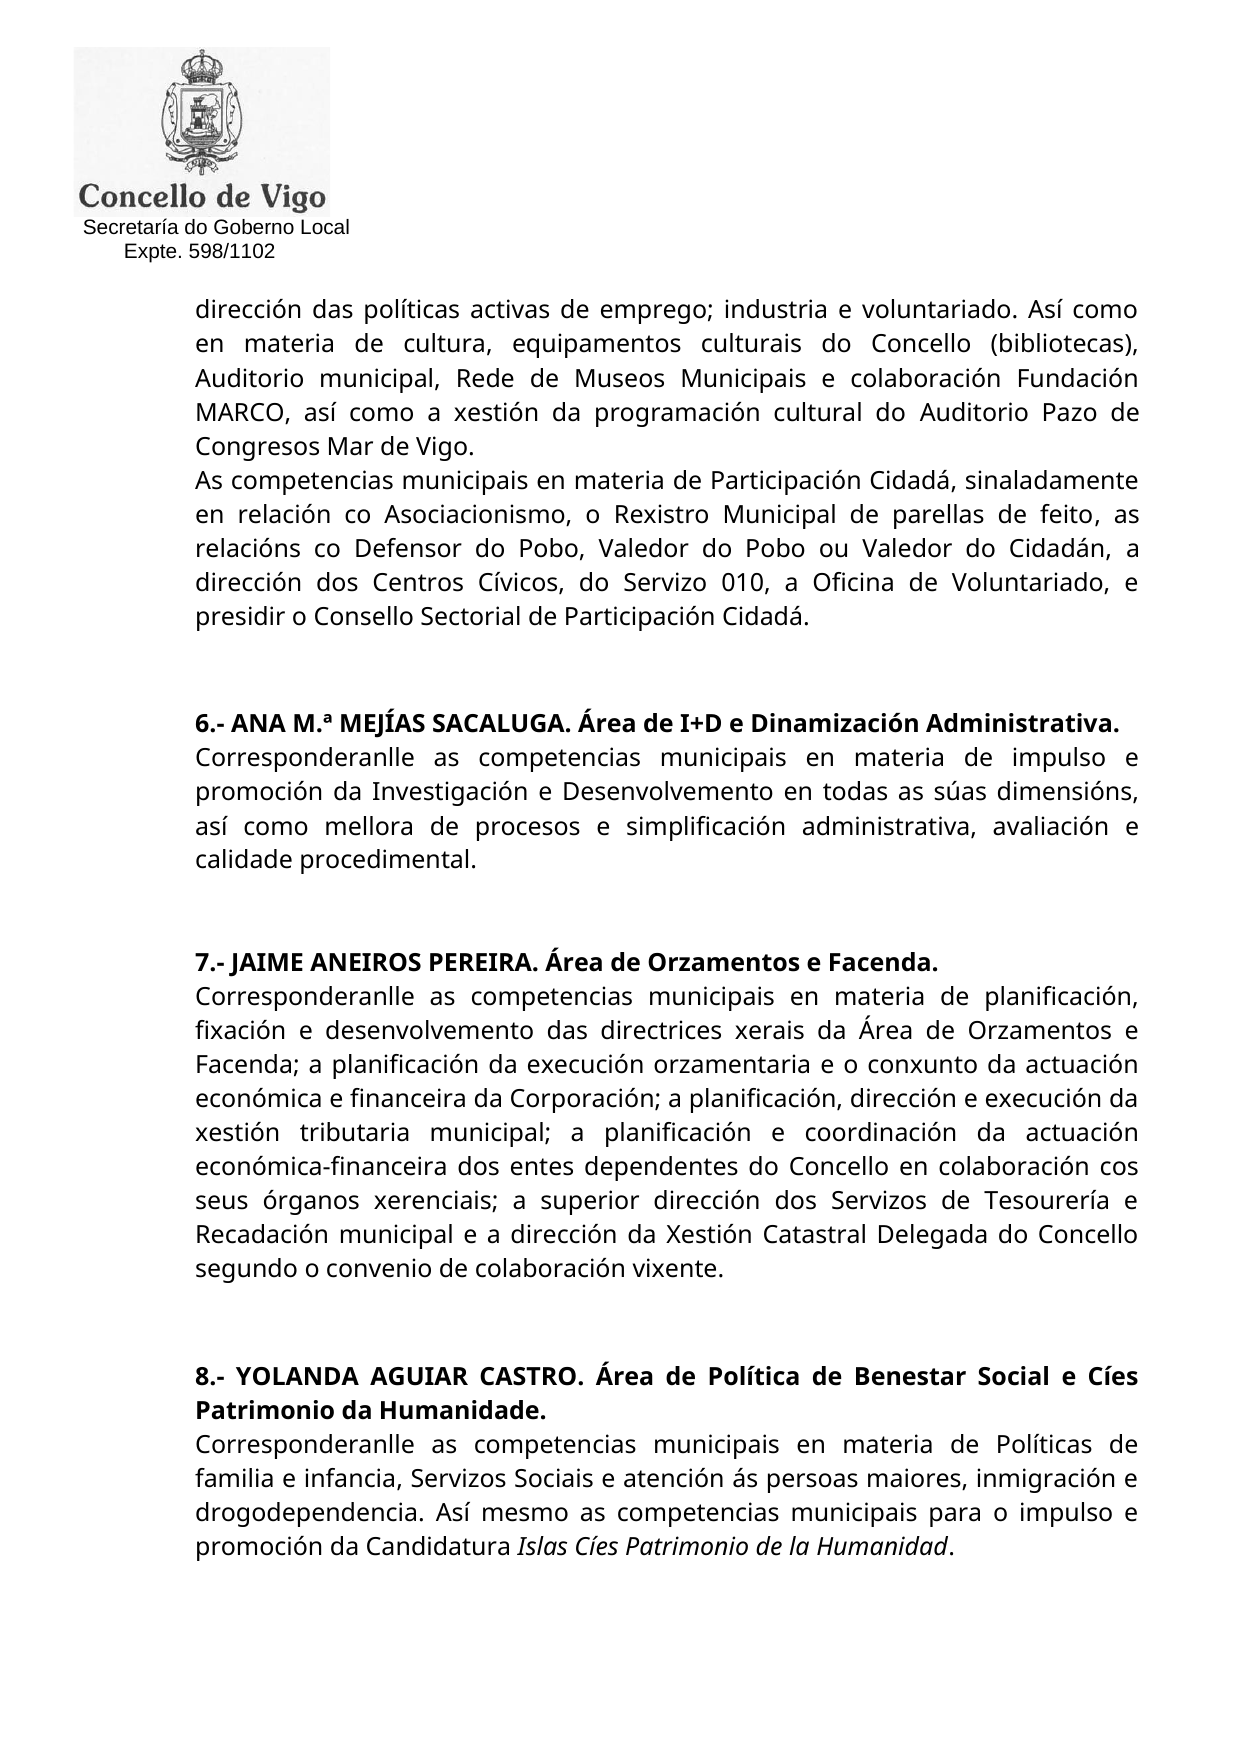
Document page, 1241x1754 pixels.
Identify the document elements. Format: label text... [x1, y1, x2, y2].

text 6.- ANA M.ª MEJÍAS SACALUGA. Área de I+D e Dinamización Administrativa. [195, 706, 1140, 740]
text Corresponderanlle as competencias municipais en materia de planificación, fixación e desenvolvemento das directrices xerais da Área de Orzamentos e Facenda; a planificación da execución orzamentaria e o conxunto da actuación económica e financeira da Corporación; a planificación, dirección e execución da xestión tributaria municipal; a planificación e coordinación da actuación económica-financeira dos entes dependentes do Concello en colaboración cos seus órganos xerenciais; a superior dirección dos Servizos de Tesourería e Recadación municipal e a dirección da Xestión Catastral Delegada do Concello segundo o convenio de colaboración vixente. [195, 978, 1140, 1285]
text As competencias municipais en materia de Participación Cidadá, sinaladamente en relación co Asociacionismo, o Rexistro Municipal de parellas de feito, as relacións co Defensor do Pobo, Valedor do Pobo ou Valedor do Cidadán, a dirección dos Centros Cívicos, do Servizo 010, a Oficina de Voluntariado, e presidir o Consello Sectorial de Participación Cidadá. [195, 462, 1140, 633]
text 8.- YOLANDA AGUIAR CASTRO. Área de Política de Benestar Social e Cíes Patrimonio da Humanidade. [195, 1358, 1140, 1426]
text Corresponderanlle as competencias municipais en materia de impulso e promoción da Investigación e Desenvolvemento en todas as súas dimensións, así como mellora de procesos e simplificación administrativa, avaliación e calidade procedimental. [195, 740, 1140, 876]
text Corresponderanlle as competencias municipais en materia de Políticas de familia e infancia, Servizos Sociais e atención ás persoas maiores, inmigración e drogodependencia. Así mesmo as competencias municipais para o impulso e promoción da Candidatura Islas Cíes Patrimonio de la Humanidad. [195, 1426, 1140, 1563]
text 7.- JAIME ANEIROS PEREIRA. Área de Orzamentos e Facenda. [195, 944, 1140, 978]
picture [73, 47, 331, 217]
text dirección das políticas activas de emprego; industria e voluntariado. Así como en materia de cultura, equipamentos culturais do Concello (bibliotecas), Auditorio municipal, Rede de Museos Municipais e colaboración Fundación MARCO, así como a xestión da programación cultural do Auditorio Pazo de Congresos Mar de Vigo. [195, 292, 1140, 462]
